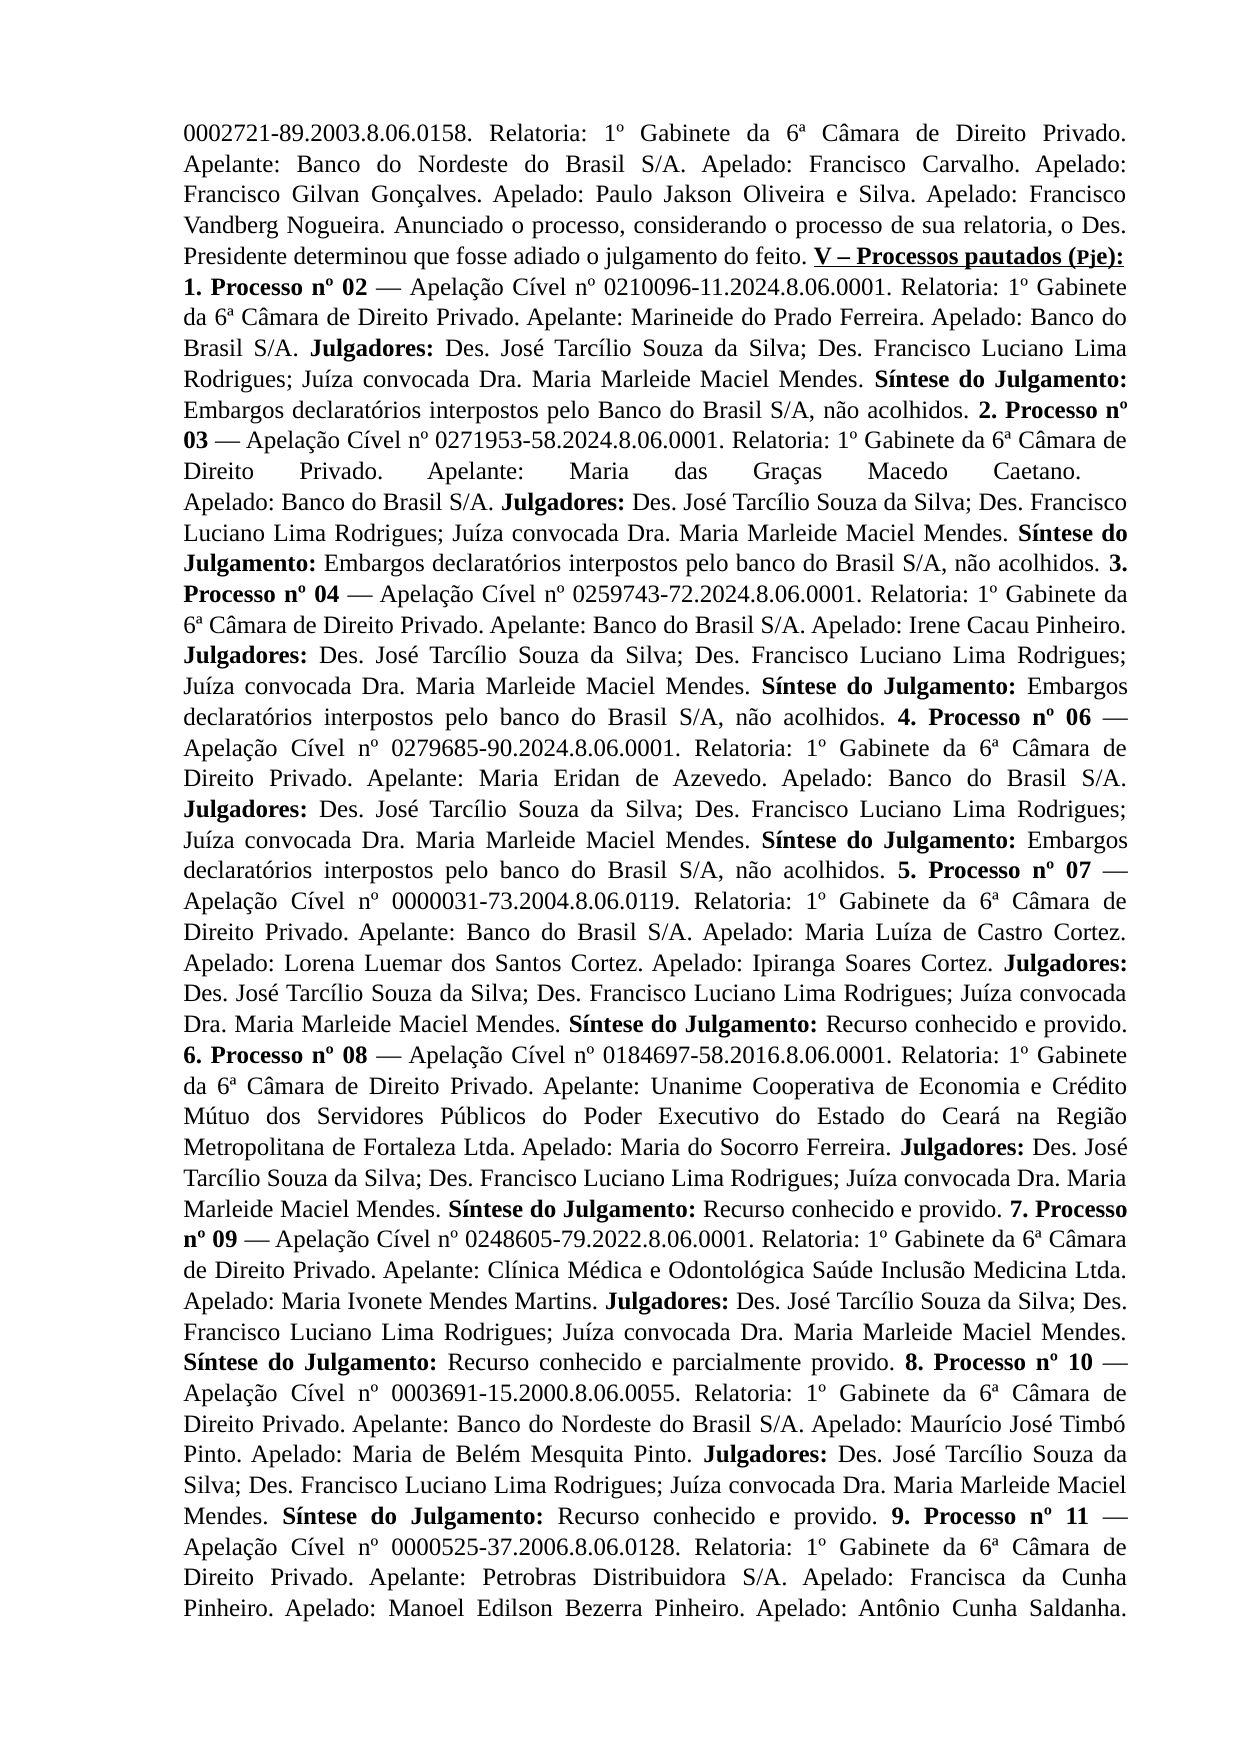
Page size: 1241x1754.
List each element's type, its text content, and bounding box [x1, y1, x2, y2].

text 1. Processo nº 02 — Apelação Cível nº 0210096-11.2024.8.06.0001. Relatoria: 1º Gabinete da 6ª Câmara de Direito Privado. Apelante: Marineide do Prado Ferreira. Apelado: Banco do Brasil S/A. Julgadores: Des. José Tarcílio Souza da Silva; Des. Francisco Luciano Lima Rodrigues; Juíza convocada Dra. Maria Marleide Maciel Mendes. Síntese do Julgamento: Embargos declaratórios interpostos pelo Banco do Brasil S/A, não acolhidos. 2. Processo nº 03 — Apelação Cível nº 0271953-58.2024.8.06.0001. Relatoria: 1º Gabinete da 6ª Câmara de Direito Privado. Apelante: Maria das Graças Macedo Caetano. Apelado: Banco do Brasil S/A. Julgadores: Des. José Tarcílio Souza da Silva; Des. Francisco Luciano Lima Rodrigues; Juíza convocada Dra. Maria Marleide Maciel Mendes. Síntese do Julgamento: Embargos declaratórios interpostos pelo banco do Brasil S/A, não acolhidos. 3. Processo nº 04 — Apelação Cível nº 0259743-72.2024.8.06.0001. Relatoria: 1º Gabinete da 6ª Câmara de Direito Privado. Apelante: Banco do Brasil S/A. Apelado: Irene Cacau Pinheiro. Julgadores: Des. José Tarcílio Souza da Silva; Des. Francisco Luciano Lima Rodrigues; Juíza convocada Dra. Maria Marleide Maciel Mendes. Síntese do Julgamento: Embargos declaratórios interpostos pelo banco do Brasil S/A, não acolhidos. 4. Processo nº 06 — Apelação Cível nº 0279685-90.2024.8.06.0001. Relatoria: 1º Gabinete da 6ª Câmara de Direito Privado. Apelante: Maria Eridan de Azevedo. Apelado: Banco do Brasil S/A. Julgadores: Des. José Tarcílio Souza da Silva; Des. Francisco Luciano Lima Rodrigues; Juíza convocada Dra. Maria Marleide Maciel Mendes. Síntese do Julgamento: Embargos declaratórios interpostos pelo banco do Brasil S/A, não acolhidos. 5. Processo nº 07 — Apelação Cível nº 0000031-73.2004.8.06.0119. Relatoria: 1º Gabinete da 6ª Câmara de Direito Privado. Apelante: Banco do Brasil S/A. Apelado: Maria Luíza de Castro Cortez. Apelado: Lorena Luemar dos Santos Cortez. Apelado: Ipiranga Soares Cortez. Julgadores: Des. José Tarcílio Souza da Silva; Des. Francisco Luciano Lima Rodrigues; Juíza convocada Dra. Maria Marleide Maciel Mendes. Síntese do Julgamento: Recurso conhecido e provido. 6. Processo nº 08 — Apelação Cível nº 0184697-58.2016.8.06.0001. Relatoria: 1º Gabinete da 6ª Câmara de Direito Privado. Apelante: Unanime Cooperativa de Economia e Crédito Mútuo dos Servidores Públicos do Poder Executivo do Estado do Ceará na Região Metropolitana de Fortaleza Ltda. Apelado: Maria do Socorro Ferreira. Julgadores: Des. José Tarcílio Souza da Silva; Des. Francisco Luciano Lima Rodrigues; Juíza convocada Dra. Maria Marleide Maciel Mendes. Síntese do Julgamento: Recurso conhecido e provido. 7. Processo nº 09 — Apelação Cível nº 0248605-79.2022.8.06.0001. Relatoria: 1º Gabinete da 6ª Câmara de Direito Privado. Apelante: Clínica Médica e Odontológica Saúde Inclusão Medicina Ltda. Apelado: Maria Ivonete Mendes Martins. Julgadores: Des. José Tarcílio Souza da Silva; Des. Francisco Luciano Lima Rodrigues; Juíza convocada Dra. Maria Marleide Maciel Mendes. Síntese do Julgamento: Recurso conhecido e parcialmente provido. 8. Processo nº 10 — Apelação Cível nº 0003691-15.2000.8.06.0055. Relatoria: 1º Gabinete da 6ª Câmara de Direito Privado. Apelante: Banco do Nordeste do Brasil S/A. Apelado: Maurício José Timbó Pinto. Apelado: Maria de Belém Mesquita Pinto. Julgadores: Des. José Tarcílio Souza da Silva; Des. Francisco Luciano Lima Rodrigues; Juíza convocada Dra. Maria Marleide Maciel Mendes. Síntese do Julgamento: Recurso conhecido e provido. 9. Processo nº 11 — Apelação Cível nº 0000525-37.2006.8.06.0128. Relatoria: 1º Gabinete da 6ª Câmara de Direito Privado. Apelante: Petrobras Distribuidora S/A. Apelado: Francisca da Cunha Pinheiro. Apelado: Manoel Edilson Bezerra Pinheiro. Apelado: Antônio Cunha Saldanha. [183, 272, 1128, 1622]
text 0002721-89.2003.8.06.0158. Relatoria: 1º Gabinete da 6ª Câmara de Direito Privado. Apelante: Banco do Nordeste do Brasil S/A. Apelado: Francisco Carvalho. Apelado: Francisco Gilvan Gonçalves. Apelado: Paulo Jakson Oliveira e Silva. Apelado: Francisco Vandberg Nogueira. Anunciado o processo, considerando o processo de sua relatoria, o Des. Presidente determinou que fosse adiado o julgamento do feito. V – Processos pautados (Pje): [183, 118, 1128, 270]
